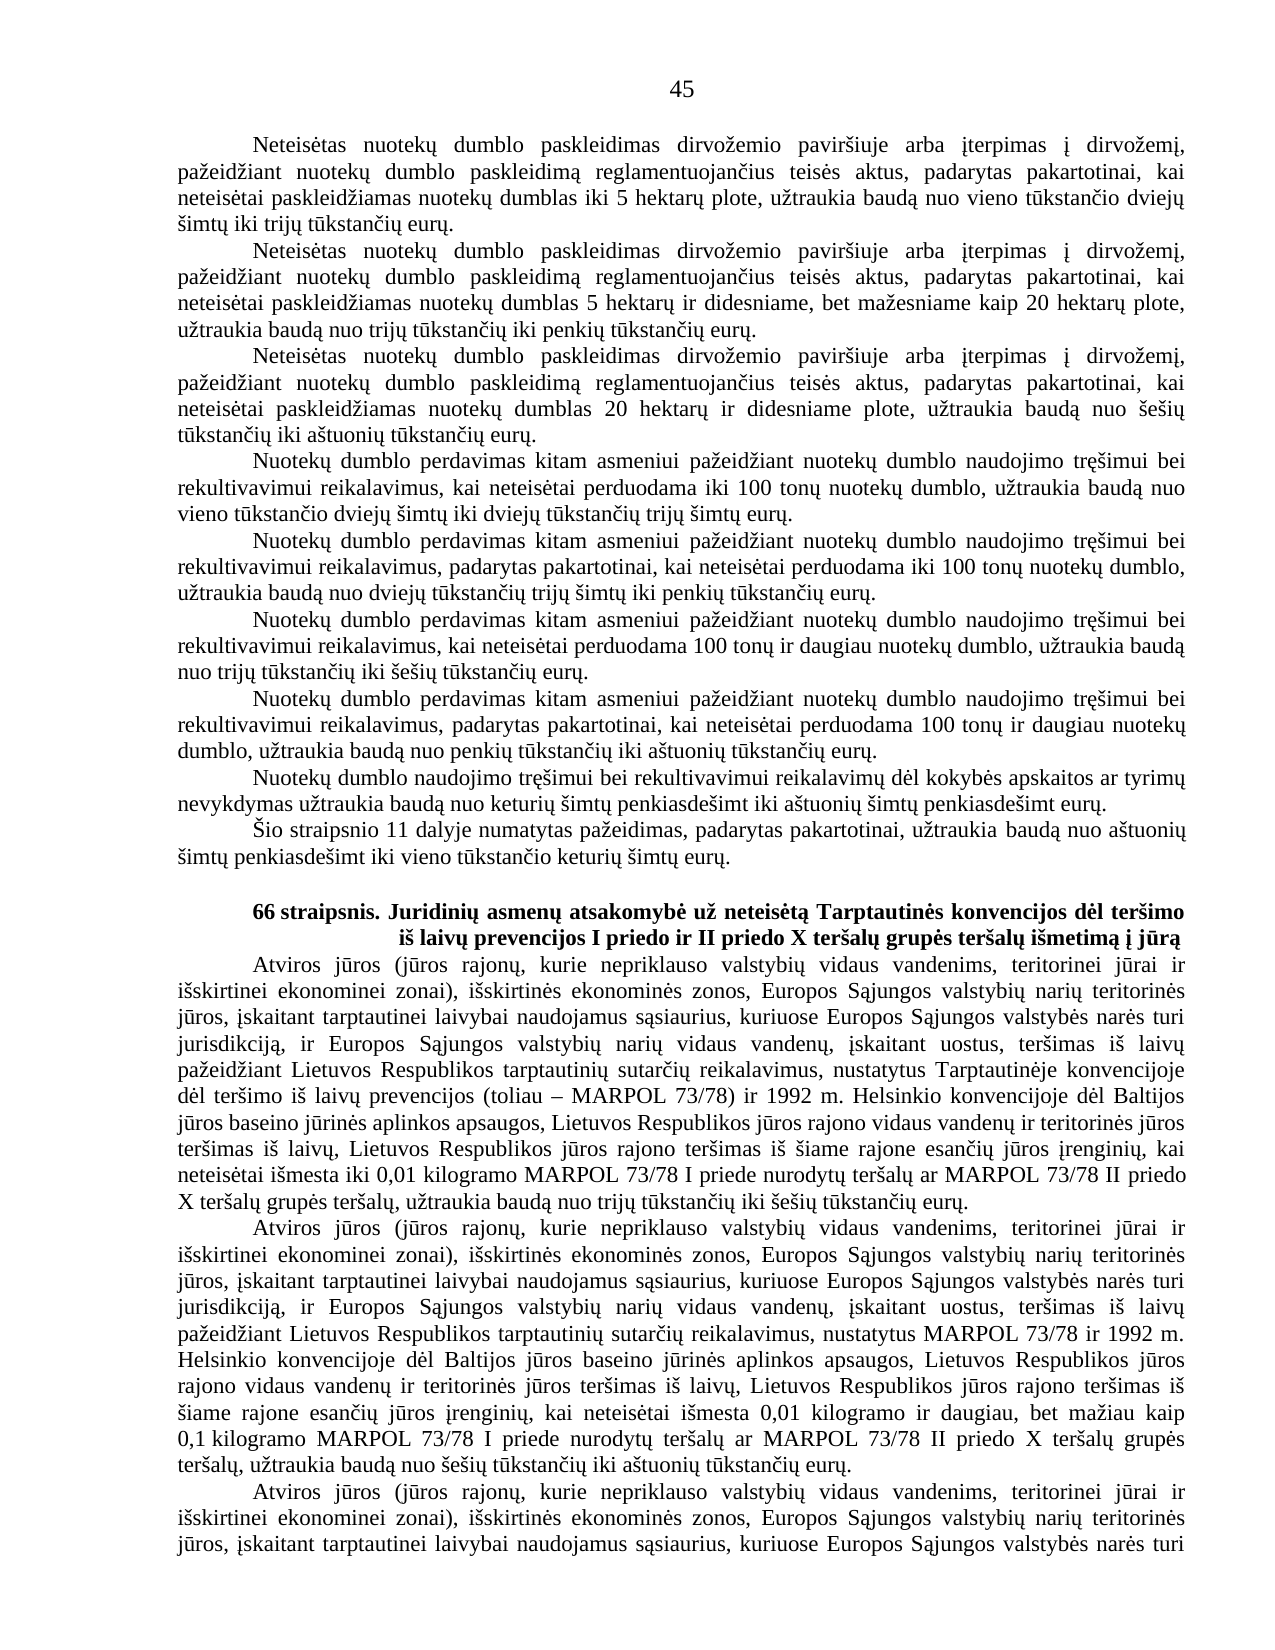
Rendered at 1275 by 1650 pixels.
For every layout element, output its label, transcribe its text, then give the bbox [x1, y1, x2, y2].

text Atviros jūros (jūros rajonų, kurie nepriklauso valstybių vidaus vandenims, teritorinei jūrai ir išskirtinei ekonominei zonai), išskirtinės ekonominės zonos, Europos Sąjungos valstybių narių teritorinės jūros, įskaitant tarptautinei laivybai naudojamus sąsiaurius, kuriuose Europos Sąjungos valstybės narės turi jurisdikciją, ir Europos Sąjungos valstybių narių vidaus vandenų, įskaitant uostus, teršimas iš laivų pažeidžiant Lietuvos Respublikos tarptautinių sutarčių reikalavimus, nustatytus MARPOL 73/78 ir 1992 m. Helsinkio konvencijoje dėl Baltijos jūros baseino jūrinės aplinkos apsaugos, Lietuvos Respublikos jūros rajono vidaus vandenų ir teritorinės jūros teršimas iš laivų, Lietuvos Respublikos jūros rajono teršimas iš šiame rajone esančių jūros įrenginių, kai neteisėtai išmesta 0,01 kilogramo ir daugiau, bet mažiau kaip 0,1 kilogramo MARPOL 73/78 I priede nurodytų teršalų ar MARPOL 73/78 II priedo X teršalų grupės teršalų, užtraukia baudą nuo šešių tūkstančių iki aštuonių tūkstančių eurų. [177, 1214, 1186, 1478]
text Šio straipsnio 11 dalyje numatytas pažeidimas, padarytas pakartotinai, užtraukia baudą nuo aštuonių šimtų penkiasdešimt iki vieno tūkstančio keturių šimtų eurų. [177, 817, 1186, 869]
text Nuotekų dumblo naudojimo tręšimui bei rekultivavimui reikalavimų dėl kokybės apskaitos ar tyrimų nevykdymas užtraukia baudą nuo keturių šimtų penkiasdešimt iki aštuonių šimtų penkiasdešimt eurų. [177, 764, 1186, 817]
text Nuotekų dumblo perdavimas kitam asmeniui pažeidžiant nuotekų dumblo naudojimo tręšimui bei rekultivavimui reikalavimus, kai neteisėtai perduodama iki 100 tonų nuotekų dumblo, užtraukia baudą nuo vieno tūkstančio dviejų šimtų iki dviejų tūkstančių trijų šimtų eurų. [177, 448, 1186, 527]
text Neteisėtas nuotekų dumblo paskleidimas dirvožemio paviršiuje arba įterpimas į dirvožemį, pažeidžiant nuotekų dumblo paskleidimą reglamentuojančius teisės aktus, padarytas pakartotinai, kai neteisėtai paskleidžiamas nuotekų dumblas 20 hektarų ir didesniame plote, užtraukia baudą nuo šešių tūkstančių iki aštuonių tūkstančių eurų. [177, 342, 1186, 448]
text Nuotekų dumblo perdavimas kitam asmeniui pažeidžiant nuotekų dumblo naudojimo tręšimui bei rekultivavimui reikalavimus, kai neteisėtai perduodama 100 tonų ir daugiau nuotekų dumblo, užtraukia baudą nuo trijų tūkstančių iki šešių tūkstančių eurų. [177, 606, 1186, 685]
text 66 straipsnis. Juridinių asmenų atsakomybė už neteisėtą Tarptautinės konvencijos dėl teršimo iš laivų prevencijos I priedo ir II priedo X teršalų grupės teršalų išmetimą į jūrą [252, 898, 1186, 951]
text Neteisėtas nuotekų dumblo paskleidimas dirvožemio paviršiuje arba įterpimas į dirvožemį, pažeidžiant nuotekų dumblo paskleidimą reglamentuojančius teisės aktus, padarytas pakartotinai, kai neteisėtai paskleidžiamas nuotekų dumblas iki 5 hektarų plote, užtraukia baudą nuo vieno tūkstančio dviejų šimtų iki trijų tūkstančių eurų. [177, 131, 1186, 237]
text Nuotekų dumblo perdavimas kitam asmeniui pažeidžiant nuotekų dumblo naudojimo tręšimui bei rekultivavimui reikalavimus, padarytas pakartotinai, kai neteisėtai perduodama 100 tonų ir daugiau nuotekų dumblo, užtraukia baudą nuo penkių tūkstančių iki aštuonių tūkstančių eurų. [177, 685, 1186, 764]
text Atviros jūros (jūros rajonų, kurie nepriklauso valstybių vidaus vandenims, teritorinei jūrai ir išskirtinei ekonominei zonai), išskirtinės ekonominės zonos, Europos Sąjungos valstybių narių teritorinės jūros, įskaitant tarptautinei laivybai naudojamus sąsiaurius, kuriuose Europos Sąjungos valstybės narės turi [177, 1478, 1186, 1557]
text Atviros jūros (jūros rajonų, kurie nepriklauso valstybių vidaus vandenims, teritorinei jūrai ir išskirtinei ekonominei zonai), išskirtinės ekonominės zonos, Europos Sąjungos valstybių narių teritorinės jūros, įskaitant tarptautinei laivybai naudojamus sąsiaurius, kuriuose Europos Sąjungos valstybės narės turi jurisdikciją, ir Europos Sąjungos valstybių narių vidaus vandenų, įskaitant uostus, teršimas iš laivų pažeidžiant Lietuvos Respublikos tarptautinių sutarčių reikalavimus, nustatytus Tarptautinėje konvencijoje dėl teršimo iš laivų prevencijos (toliau – MARPOL 73/78) ir 1992 m. Helsinkio konvencijoje dėl Baltijos jūros baseino jūrinės aplinkos apsaugos, Lietuvos Respublikos jūros rajono vidaus vandenų ir teritorinės jūros teršimas iš laivų, Lietuvos Respublikos jūros rajono teršimas iš šiame rajone esančių jūros įrenginių, kai neteisėtai išmesta iki 0,01 kilogramo MARPOL 73/78 I priede nurodytų teršalų ar MARPOL 73/78 II priedo X teršalų grupės teršalų, užtraukia baudą nuo trijų tūkstančių iki šešių tūkstančių eurų. [177, 951, 1186, 1214]
text Neteisėtas nuotekų dumblo paskleidimas dirvožemio paviršiuje arba įterpimas į dirvožemį, pažeidžiant nuotekų dumblo paskleidimą reglamentuojančius teisės aktus, padarytas pakartotinai, kai neteisėtai paskleidžiamas nuotekų dumblas 5 hektarų ir didesniame, bet mažesniame kaip 20 hektarų plote, užtraukia baudą nuo trijų tūkstančių iki penkių tūkstančių eurų. [177, 237, 1186, 342]
text Nuotekų dumblo perdavimas kitam asmeniui pažeidžiant nuotekų dumblo naudojimo tręšimui bei rekultivavimui reikalavimus, padarytas pakartotinai, kai neteisėtai perduodama iki 100 tonų nuotekų dumblo, užtraukia baudą nuo dviejų tūkstančių trijų šimtų iki penkių tūkstančių eurų. [177, 527, 1186, 606]
